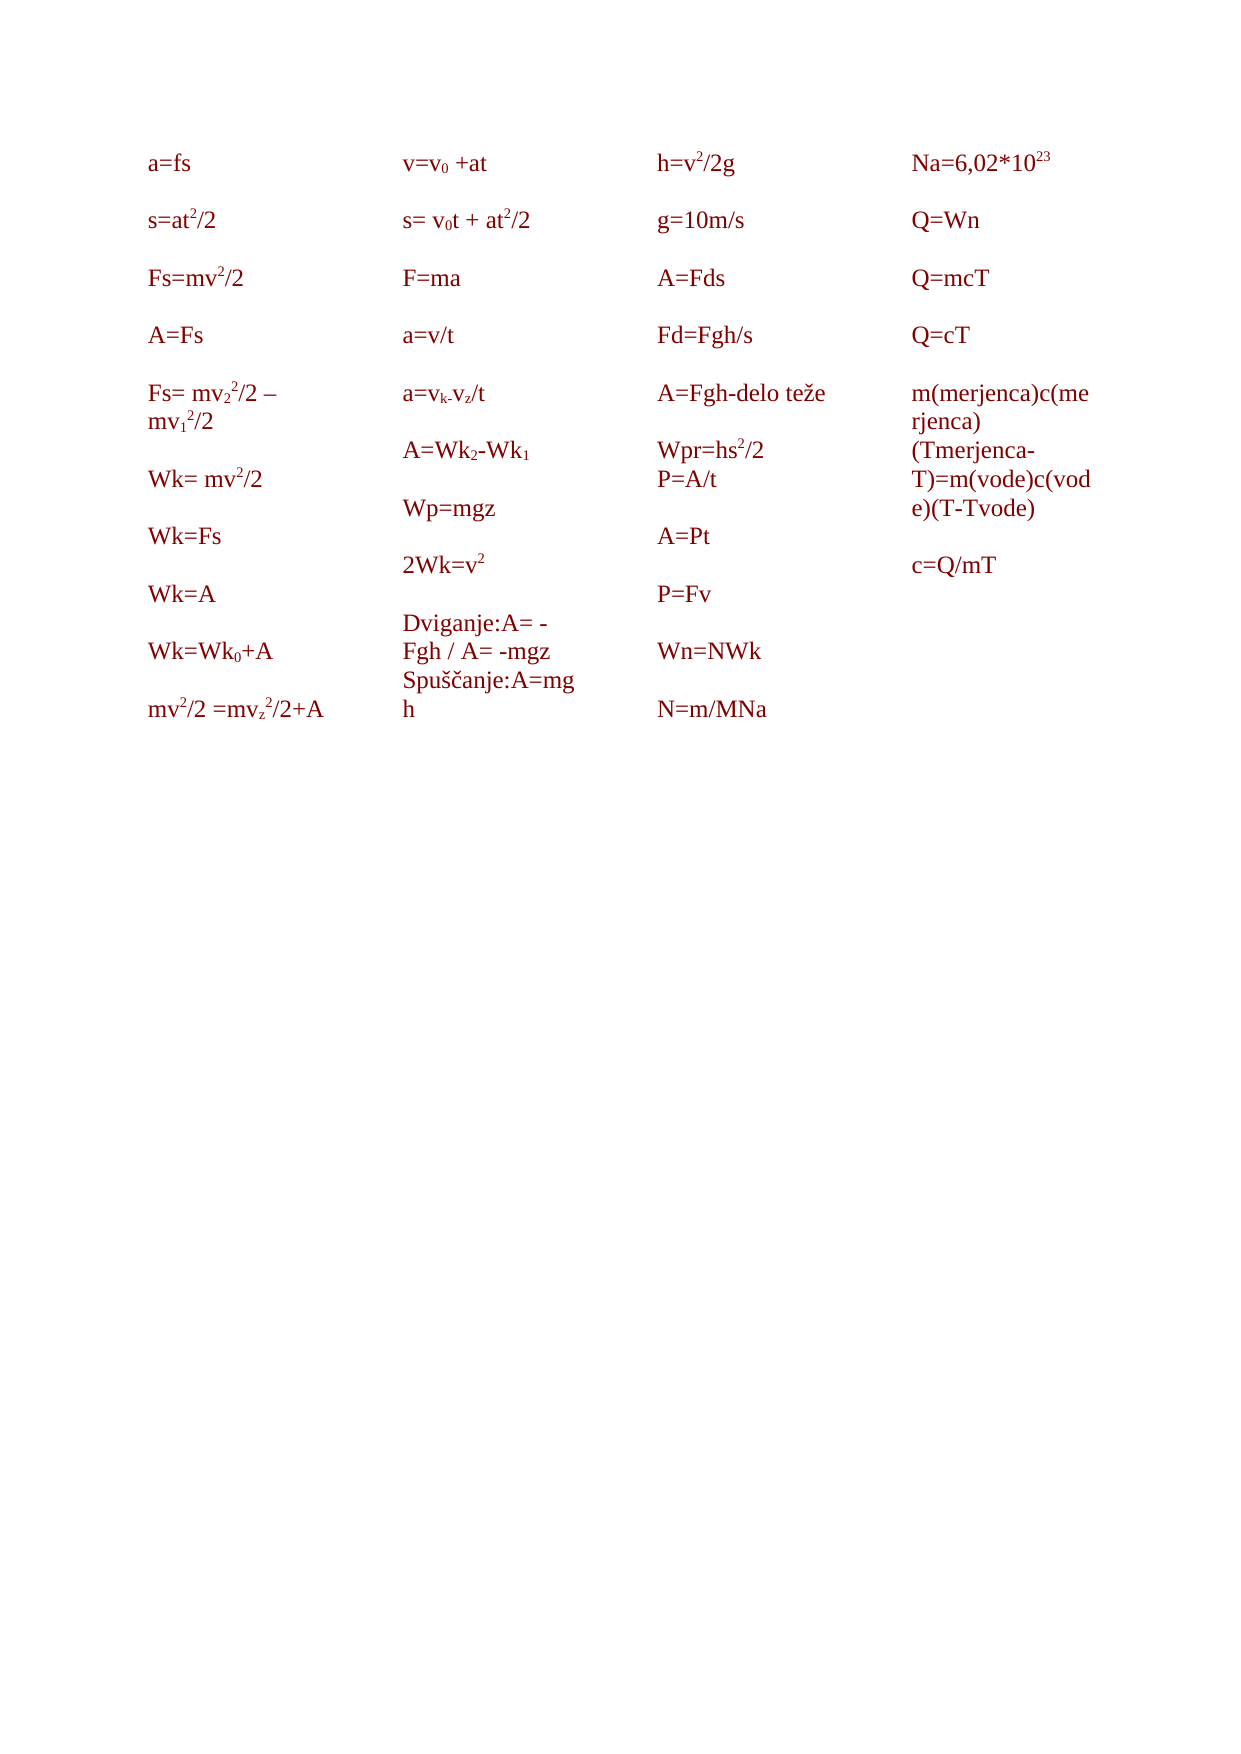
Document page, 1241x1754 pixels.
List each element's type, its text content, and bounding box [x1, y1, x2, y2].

text Wn=NWk [657, 636, 838, 665]
text F=ma [402, 263, 583, 291]
text a=vk-vz/t [402, 378, 583, 406]
text Na=6,02*1023 [911, 148, 1093, 176]
text A=Fds [657, 263, 838, 291]
text Q=cT [911, 320, 1093, 349]
text s=at2/2 [148, 205, 328, 234]
text h=v2/2g [657, 148, 838, 176]
text s= v0t + at2/2 [402, 205, 583, 234]
text g=10m/s [657, 205, 838, 234]
text P=A/t [657, 464, 838, 493]
text 2Wk=v2 [402, 550, 583, 579]
text A=Pt [657, 521, 838, 550]
text Wk=Fs [148, 521, 328, 550]
text c=Q/mT [911, 550, 1093, 579]
text Fs=mv2/2 [148, 263, 328, 291]
text Wk=A [148, 579, 328, 608]
text P=Fv [657, 579, 838, 608]
text Dviganje:A= -Fgh / A= -mgz [402, 608, 583, 665]
text Wk=Wk0+A [148, 636, 328, 665]
text Q=mcT [911, 263, 1093, 291]
text a=v/t [402, 320, 583, 349]
text Wpr=hs2/2 [657, 435, 838, 464]
text A=Fs [148, 320, 328, 349]
text Fs= mv22/2 –mv12/2 [148, 378, 328, 435]
text Wk= mv2/2 [148, 464, 328, 493]
text m(merjenca)c(merjenca)(Tmerjenca-T)=m(vode)c(vode)(T-Tvode) [911, 378, 1093, 521]
text A=Wk2-Wk1 [402, 435, 583, 464]
text N=m/MNa [657, 694, 838, 723]
text Fd=Fgh/s [657, 320, 838, 349]
text mv2/2 =mvz2/2+A [148, 694, 328, 723]
text v=v0 +at [402, 148, 583, 176]
text Spuščanje:A=mgh [402, 665, 583, 723]
text a=fs [148, 148, 328, 176]
text A=Fgh-delo teže [657, 378, 838, 406]
text Wp=mgz [402, 493, 583, 521]
text Q=Wn [911, 205, 1093, 234]
